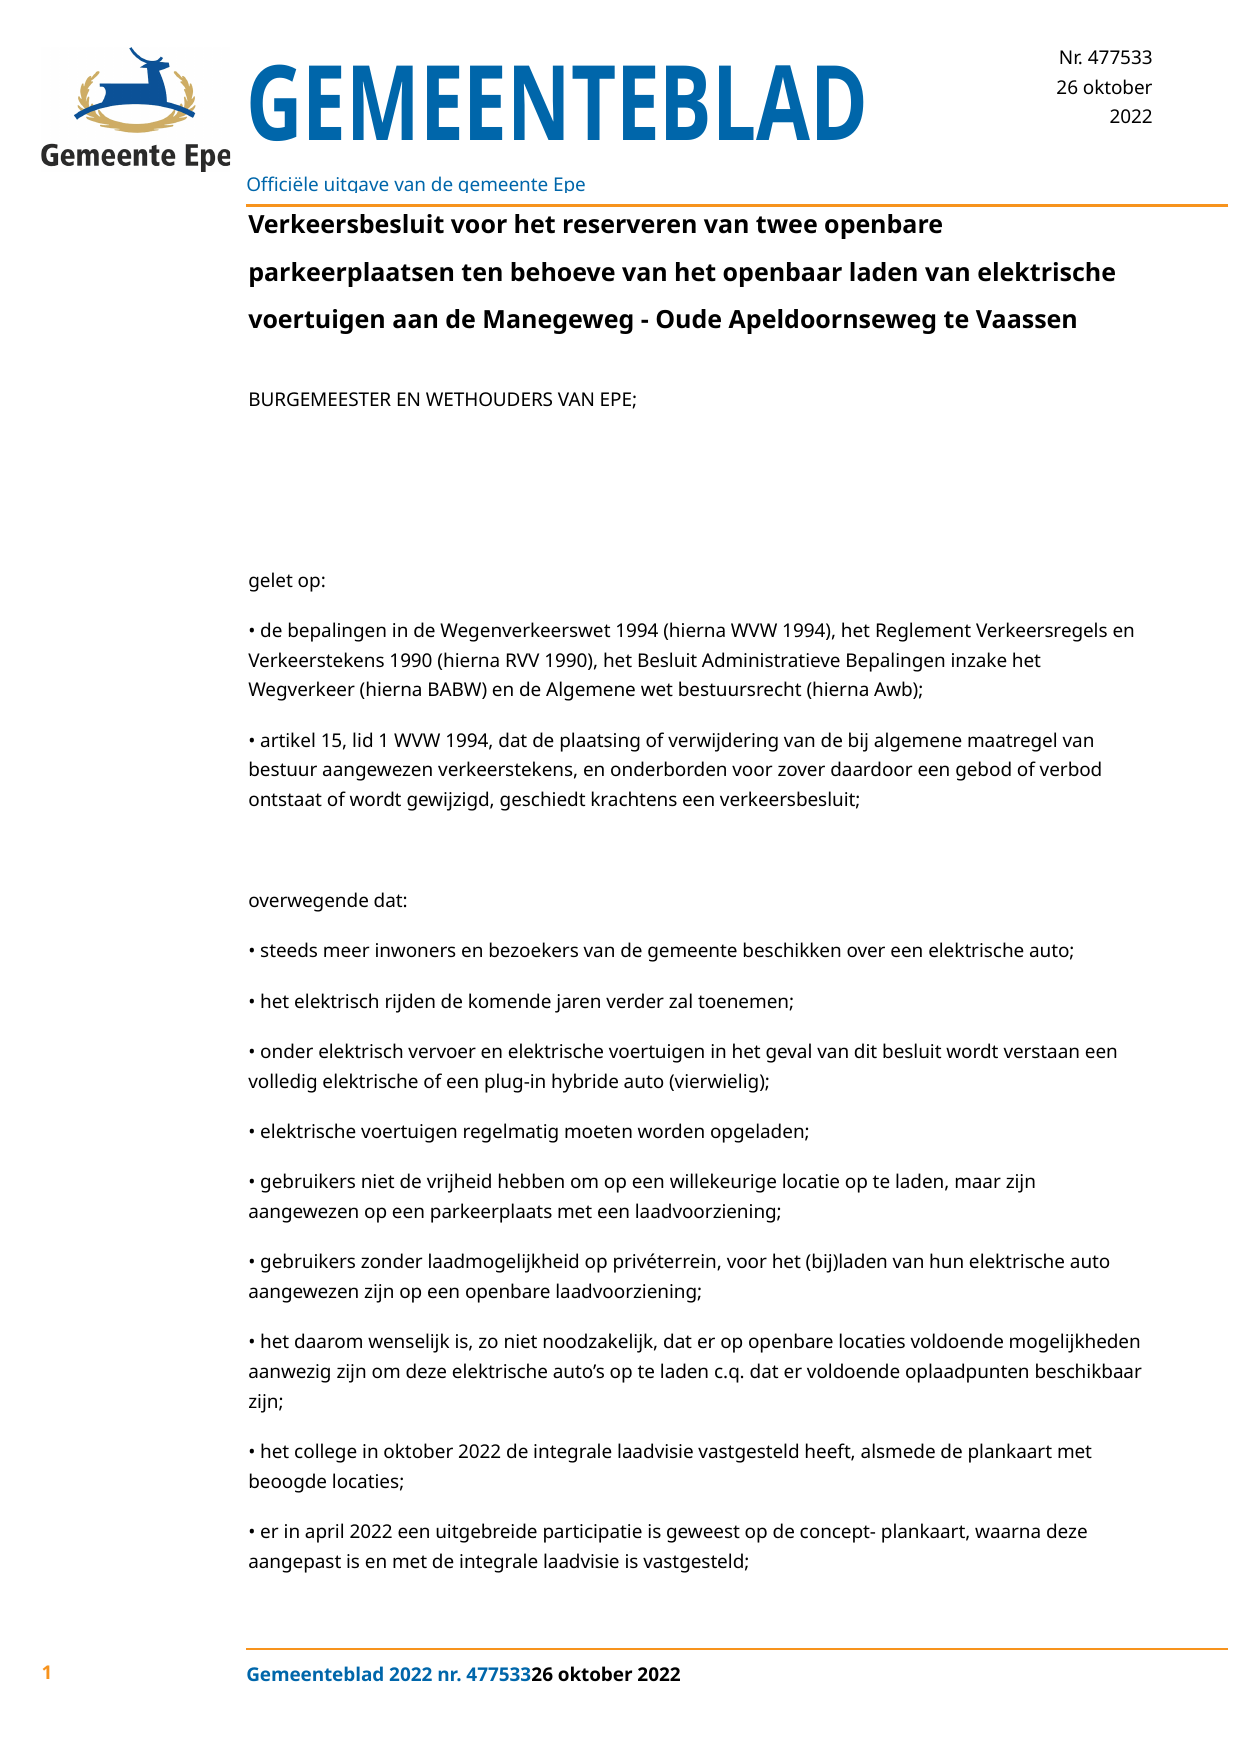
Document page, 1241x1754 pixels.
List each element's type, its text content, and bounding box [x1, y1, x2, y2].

text overwegende dat: [248, 887, 1152, 913]
text • steeds meer inwoners en bezoekers van de gemeente beschikken over een elektrische auto; [248, 937, 1152, 963]
picture [41, 47, 231, 172]
text • onder elektrisch vervoer en elektrische voertuigen in het geval van dit besluit wordt verstaan een volledig elektrische of een plug-in hybride auto (vierwielig); [248, 1038, 1152, 1094]
text • gebruikers zonder laadmogelijkheid op privéterrein, voor het (bij)laden van hun elektrische auto aangewezen zijn op een openbare laadvoorziening; [248, 1249, 1152, 1304]
text • het elektrisch rijden de komende jaren verder zal toenemen; [248, 988, 1152, 1014]
text • de bepalingen in de Wegenverkeerswet 1994 (hierna WVW 1994), het Reglement Verkeersregels en Verkeerstekens 1990 (hierna RVV 1990), het Besluit Administratieve Bepalingen inzake het Wegverkeer (hierna BABW) en de Algemene wet bestuursrecht (hierna Awb); [248, 617, 1152, 702]
text BURGEMEESTER EN WETHOUDERS VAN EPE; [248, 386, 1152, 412]
text • gebruikers niet de vrijheid hebben om op een willekeurige locatie op te laden, maar zijn aangewezen op een parkeerplaats met een laadvoorziening; [248, 1169, 1152, 1224]
text Verkeersbesluit voor het reserveren van twee openbare parkeerplaatsen ten behoeve van het openbaar laden van elektrische voertuigen aan de Manegeweg - Oude Apeldoornseweg te Vaassen [248, 207, 1152, 336]
text • het college in oktober 2022 de integrale laadvisie vastgesteld heeft, alsmede de plankaart met beoogde locaties; [248, 1438, 1152, 1494]
text • er in april 2022 een uitgebreide participatie is geweest op de concept- plankaart, waarna deze aangepast is en met de integrale laadvisie is vastgesteld; [248, 1518, 1152, 1574]
text • elektrische voertuigen regelmatig moeten worden opgeladen; [248, 1118, 1152, 1144]
text • artikel 15, lid 1 WVW 1994, dat de plaatsing of verwijdering van de bij algemene maatregel van bestuur aangewezen verkeerstekens, en onderborden voor zover daardoor een gebod of verbod ontstaat of wordt gewijzigd, geschiedt krachtens een verkeersbesluit; [248, 727, 1152, 812]
text gelet op: [248, 567, 1152, 593]
text • het daarom wenselijk is, zo niet noodzakelijk, dat er op openbare locaties voldoende mogelijkheden aanwezig zijn om deze elektrische auto’s op te laden c.q. dat er voldoende oplaadpunten beschikbaar zijn; [248, 1329, 1152, 1414]
